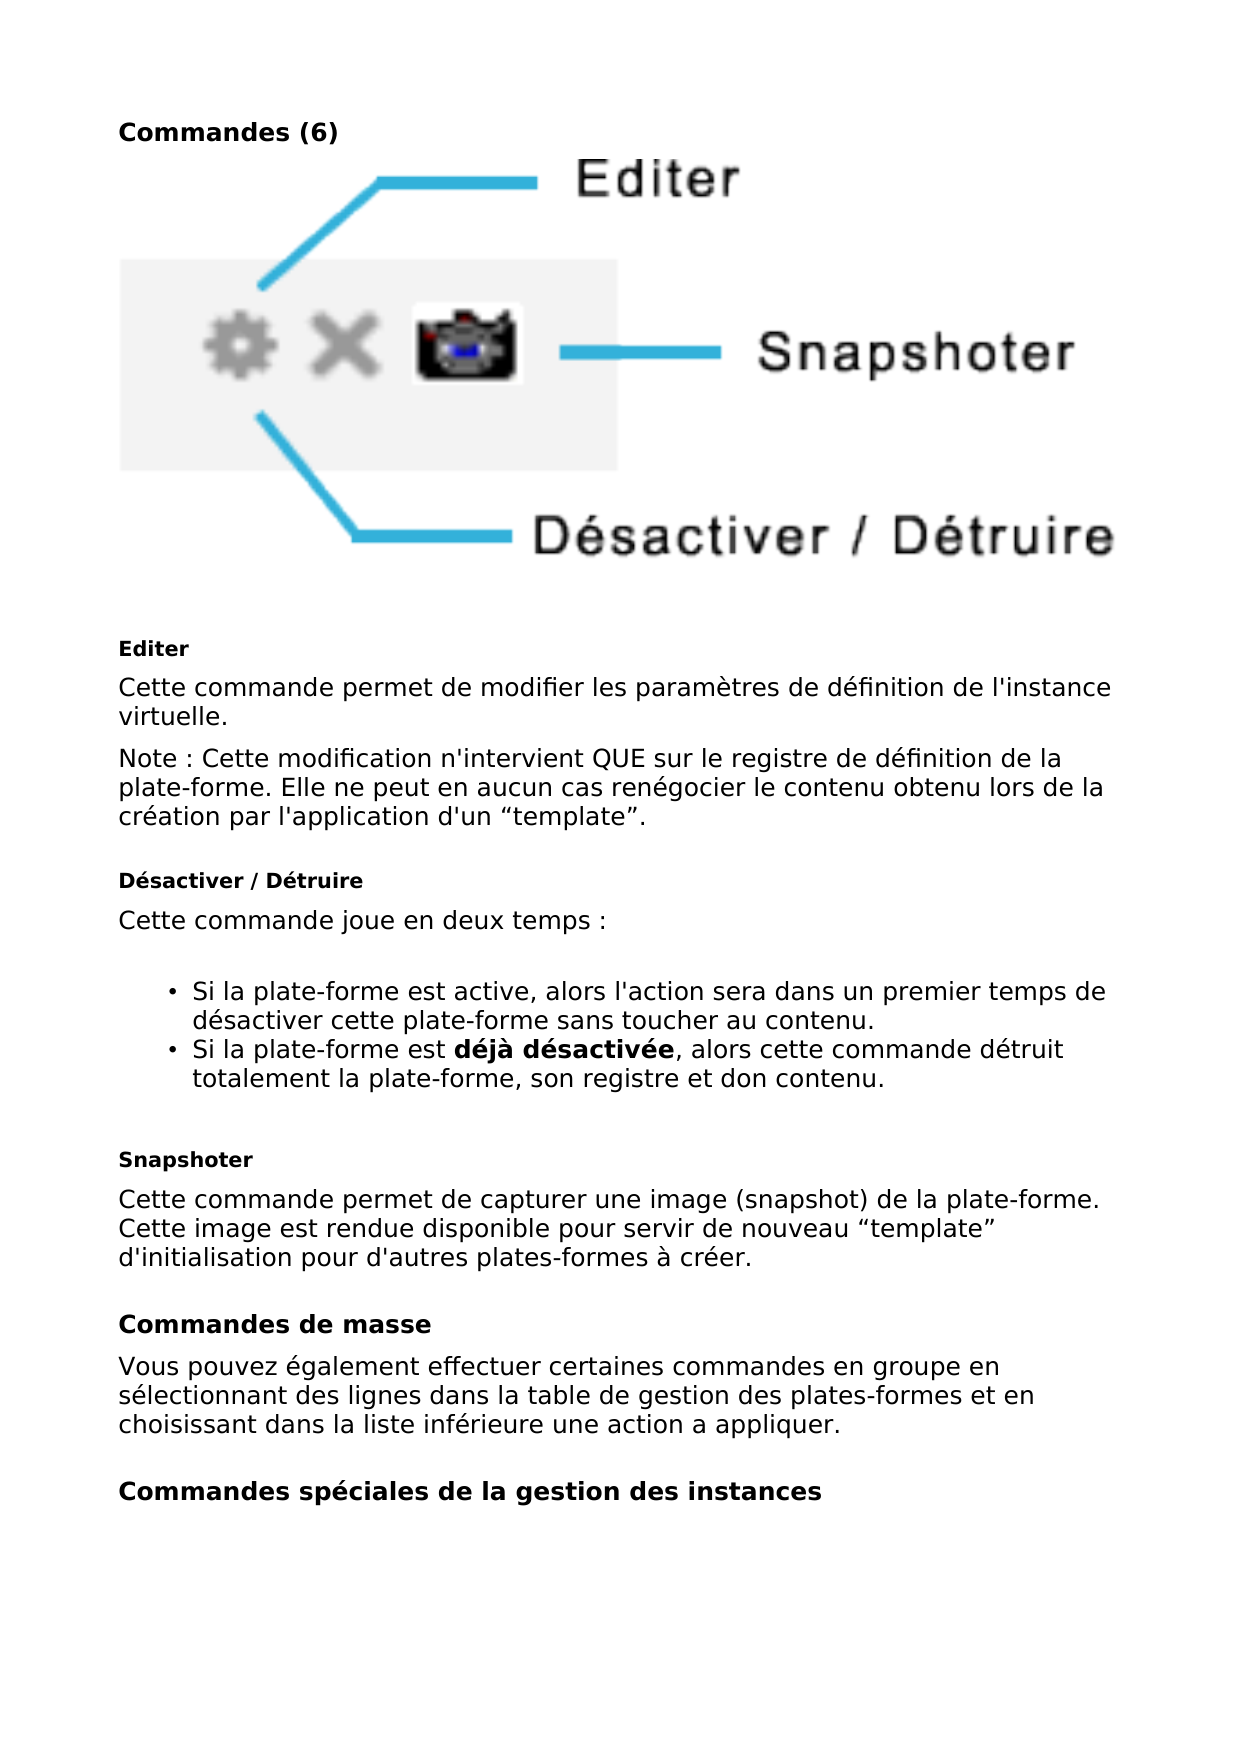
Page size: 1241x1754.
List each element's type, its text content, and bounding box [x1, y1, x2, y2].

subtitle Editer [118, 637, 1122, 661]
text Cette commande joue en deux temps : [118, 906, 1122, 935]
picture [118, 159, 1123, 570]
list Si la plate-forme est déjà désactivée, alors cette commande détruit totalement la plate-forme, son registre et don contenu. [177, 1036, 1122, 1094]
text Cette commande permet de modifier les paramètres de définition de l'instance virtuelle. [118, 673, 1122, 732]
list Si la plate-forme est active, alors l'action sera dans un premier temps de désactiver cette plate-forme sans toucher au contenu. [177, 977, 1122, 1036]
subtitle Désactiver / Détruire [118, 869, 1122, 893]
subtitle Commandes spéciales de la gestion des instances [118, 1477, 1122, 1506]
subtitle Commandes (6) [118, 118, 1122, 147]
subtitle Commandes de masse [118, 1310, 1122, 1339]
text Note : Cette modification n'intervient QUE sur le registre de définition de la plate-forme. Elle ne peut en aucun cas renégocier le contenu obtenu lors de la création par l'application d'un “template”. [118, 744, 1122, 832]
subtitle Snapshoter [118, 1148, 1122, 1173]
text Vous pouvez également effectuer certaines commandes en groupe en sélectionnant des lignes dans la table de gestion des plates-formes et en choisissant dans la liste inférieure une action a appliquer. [118, 1352, 1122, 1439]
text Cette commande permet de capturer une image (snapshot) de la plate-forme. Cette image est rendue disponible pour servir de nouveau “template” d'initialisation pour d'autres plates-formes à créer. [118, 1185, 1122, 1273]
